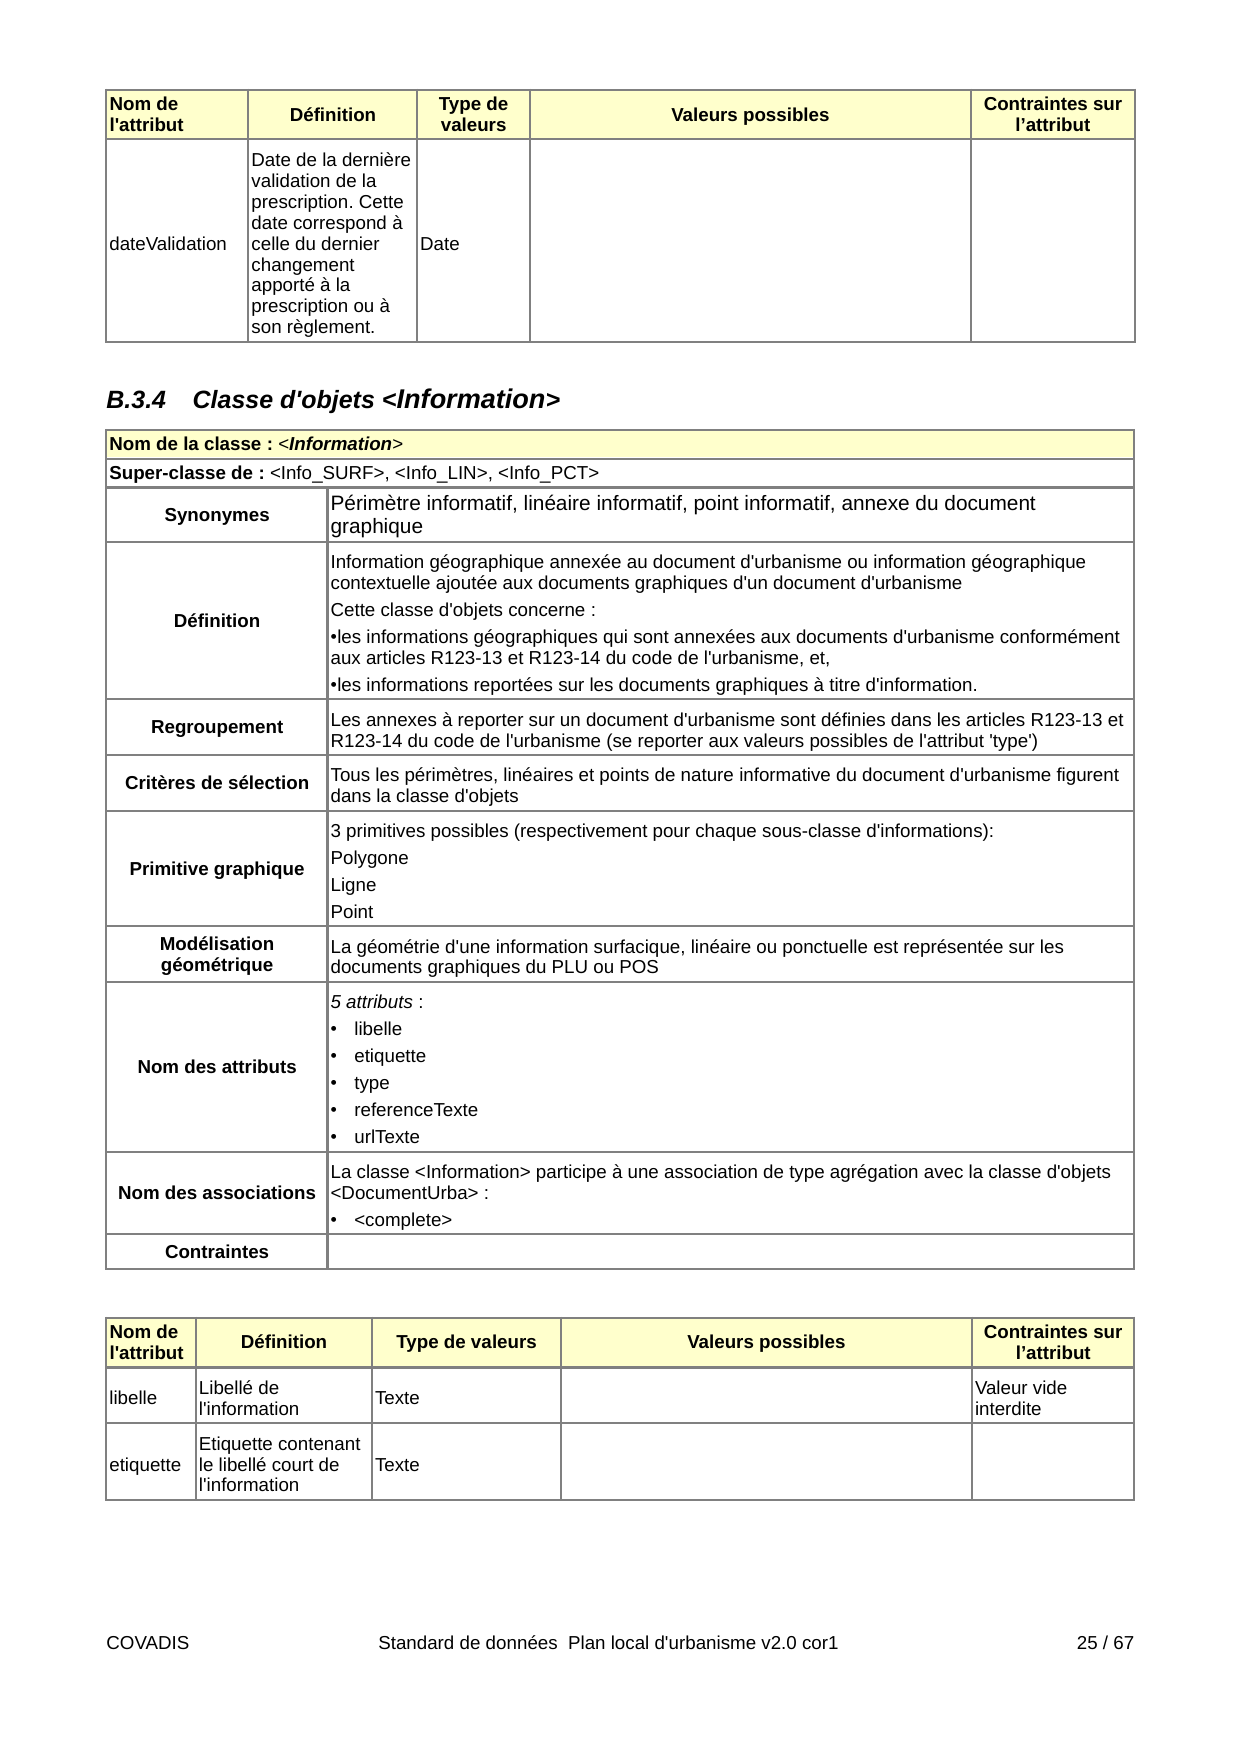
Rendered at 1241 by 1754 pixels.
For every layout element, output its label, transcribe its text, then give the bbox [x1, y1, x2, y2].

table_cell [562, 1424, 971, 1499]
table_cell Synonymes [107, 489, 326, 541]
table_cell Texte [373, 1424, 560, 1499]
table_header Contraintes sur l’attribut [973, 1319, 1133, 1366]
table_cell Critères de sélection [107, 756, 326, 810]
table_header Nom de l'attribut [107, 91, 247, 138]
table_cell Primitive graphique [107, 812, 326, 925]
table_cell [972, 140, 1134, 341]
table_cell Nom des attributs [107, 983, 326, 1151]
table_cell Etiquette contenant le libellé court de l'information [197, 1424, 371, 1499]
table_cell dateValidation [107, 140, 247, 341]
table_cell La classe <Information> participe à une association de type agrégation avec la classe d'objets <DocumentUrba> : <complete> [329, 1153, 1133, 1233]
table_header Contraintes sur l’attribut [972, 91, 1134, 138]
table_cell Tous les périmètres, linéaires et points de nature informative du document d'urbanisme figurent dans la classe d'objets [329, 756, 1133, 810]
table_cell [329, 1235, 1133, 1268]
table_cell Information géographique annexée au document d'urbanisme ou information géographique contextuelle ajoutée aux documents graphiques d'un document d'urbanisme Cette classe d'objets concerne : les informations géographiques qui sont annexées aux documents d'urbanisme conformément aux articles R123-13 et R123-14 du code de l'urbanisme, et, les informations reportées sur les documents graphiques à titre d'information. [329, 543, 1133, 698]
table_cell Date [418, 140, 529, 341]
table_cell Contraintes [107, 1235, 326, 1268]
table_cell Modélisation géométrique [107, 927, 326, 981]
table_header Valeurs possibles [562, 1319, 971, 1366]
table_header Nom de l'attribut [107, 1319, 195, 1366]
table_cell libelle [107, 1369, 195, 1422]
table_cell Regroupement [107, 700, 326, 754]
table_header Définition [249, 91, 416, 138]
table_cell La géométrie d'une information surfacique, linéaire ou ponctuelle est représentée sur les documents graphiques du PLU ou POS [329, 927, 1133, 981]
table_cell 3 primitives possibles (respectivement pour chaque sous-classe d'informations): Polygone Ligne Point [329, 812, 1133, 925]
table_cell Nom des associations [107, 1153, 326, 1233]
table_header Type de valeurs [418, 91, 529, 138]
table_cell Valeur vide interdite [973, 1369, 1133, 1422]
table_cell etiquette [107, 1424, 195, 1499]
table_header Nom de la classe : <Information> [107, 431, 1133, 457]
table_cell Texte [373, 1369, 560, 1422]
table_cell Libellé de l'information [197, 1369, 371, 1422]
table_cell Date de la dernière validation de la prescription. Cette date correspond à celle du dernier changement apporté à la prescription ou à son règlement. [249, 140, 416, 341]
table_cell [562, 1369, 971, 1422]
table_header Définition [197, 1319, 371, 1366]
table_header Valeurs possibles [531, 91, 970, 138]
table_cell Définition [107, 543, 326, 698]
table_cell [531, 140, 970, 341]
table_header Type de valeurs [373, 1319, 560, 1366]
table_cell Super-classe de : <Info_SURF>, <Info_LIN>, <Info_PCT> [107, 460, 1133, 486]
table_cell Les annexes à reporter sur un document d'urbanisme sont définies dans les articles R123-13 et R123-14 du code de l'urbanisme (se reporter aux valeurs possibles de l'attribut 'type') [329, 700, 1133, 754]
table_cell 5 attributs : libelle etiquette type referenceTexte urlTexte [329, 983, 1133, 1151]
table_cell [973, 1424, 1133, 1499]
subtitle Classe d'objets <Information> [106, 384, 1134, 414]
table_cell Périmètre informatif, linéaire informatif, point informatif, annexe du document graphique [329, 489, 1133, 541]
